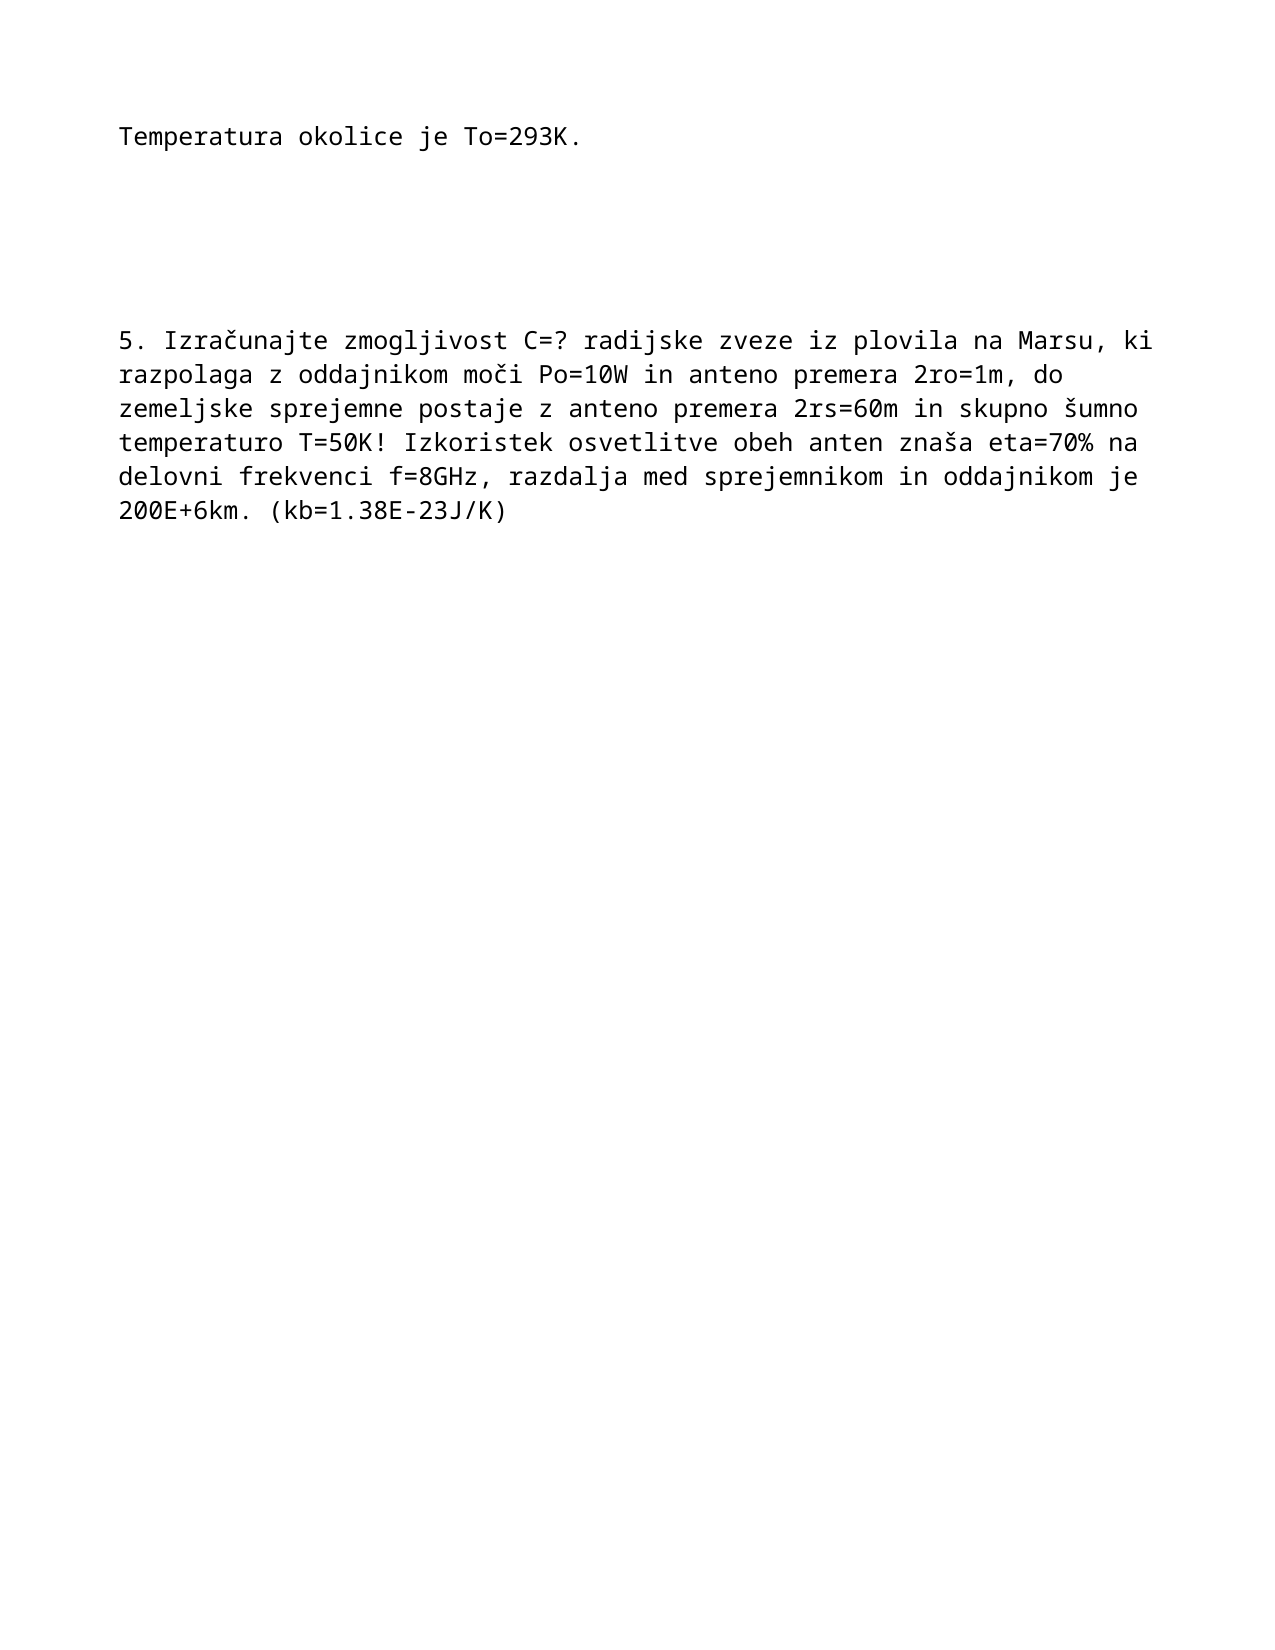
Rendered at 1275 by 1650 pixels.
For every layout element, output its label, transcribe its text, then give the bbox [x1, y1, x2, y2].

text Temperatura okolice je To=293K. [118, 118, 1157, 152]
text 5. Izračunajte zmogljivost C=? radijske zveze iz plovila na Marsu, ki razpolaga z oddajnikom moči Po=10W in anteno premera 2ro=1m, do zemeljske sprejemne postaje z anteno premera 2rs=60m in skupno šumno temperaturo T=50K! Izkoristek osvetlitve obeh anten znaša eta=70% na delovni frekvenci f=8GHz, razdalja med sprejemnikom in oddajnikom je 200E+6km. (kb=1.38E-23J/K) [118, 322, 1157, 527]
